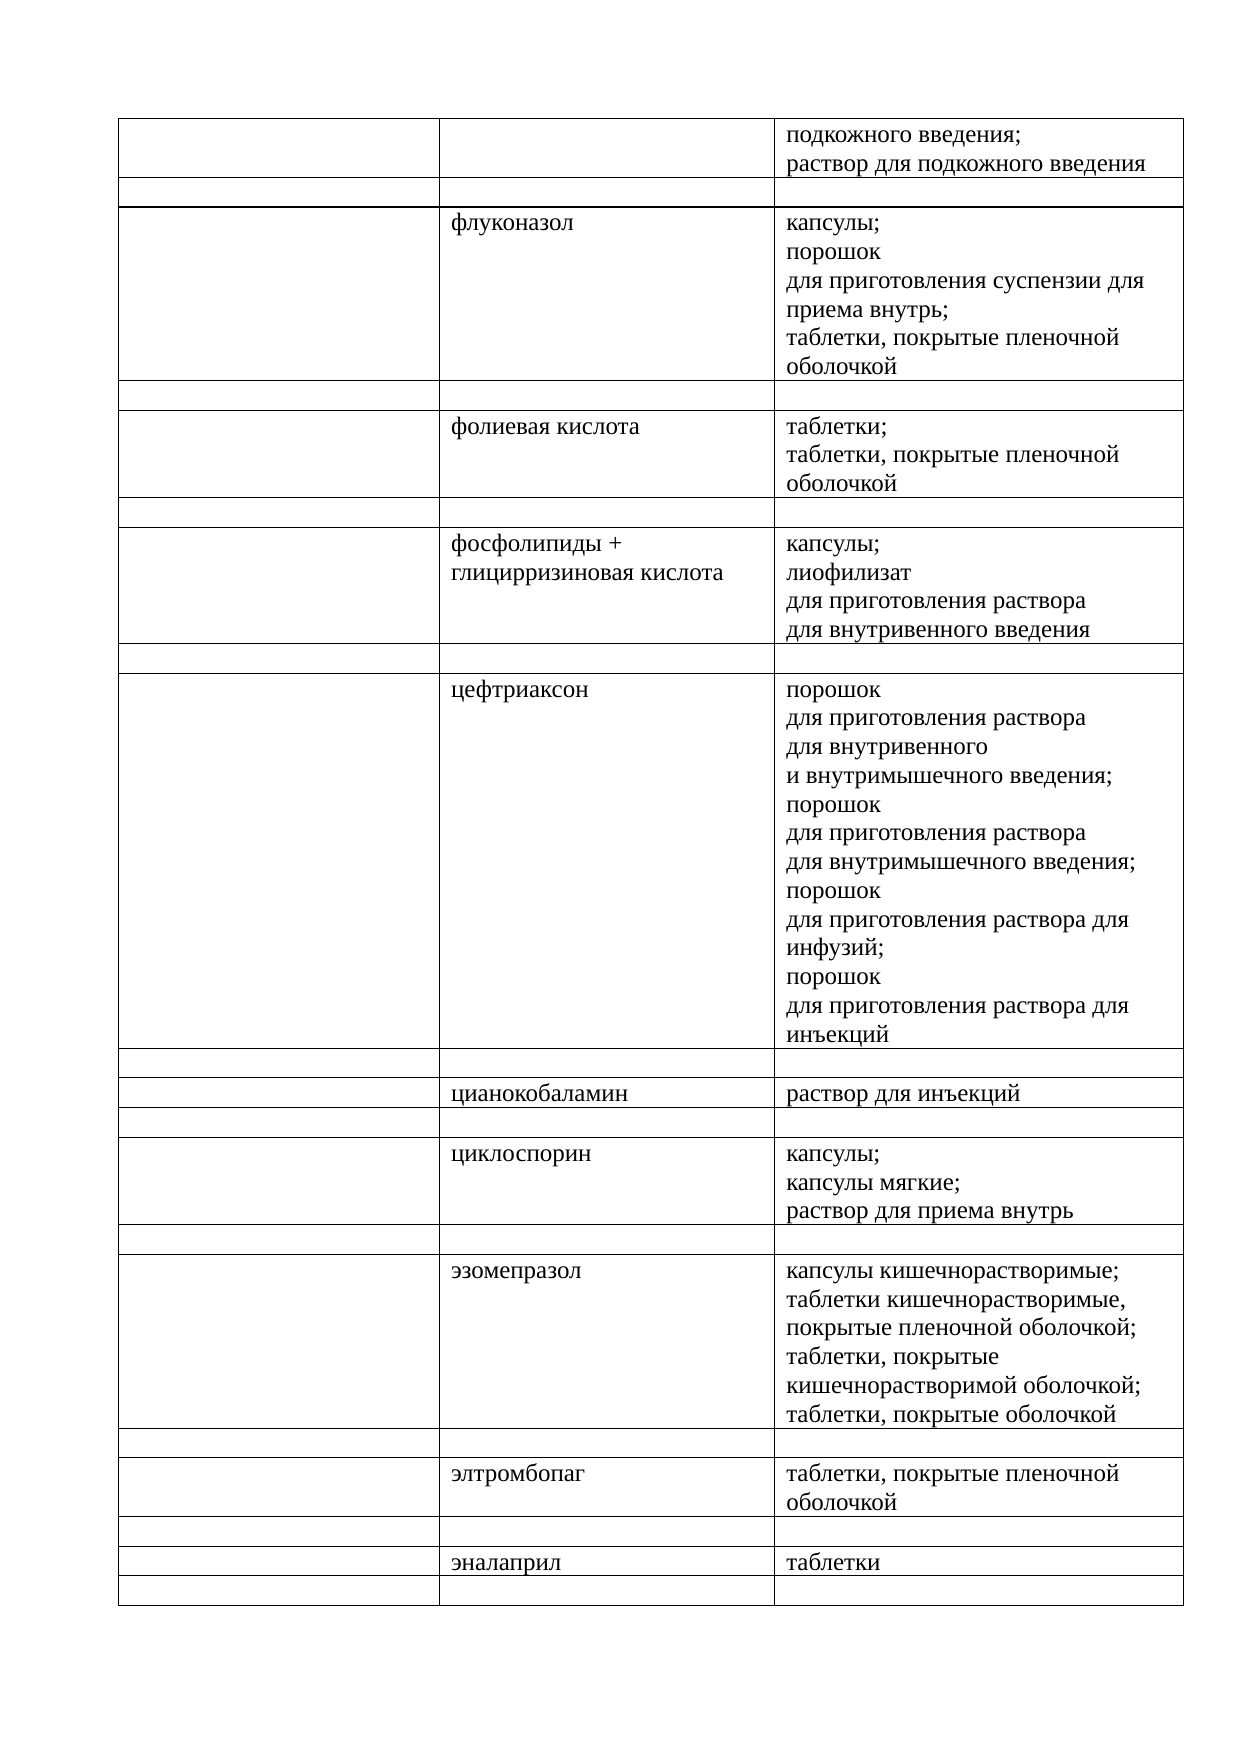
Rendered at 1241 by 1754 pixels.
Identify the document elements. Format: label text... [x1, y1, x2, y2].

table_cell таблетки [775, 1547, 1183, 1575]
table_cell [775, 498, 1183, 527]
table_cell [440, 1049, 774, 1077]
table_cell [119, 1078, 439, 1107]
table_cell флуконазол [440, 208, 774, 380]
table_cell [775, 1429, 1183, 1457]
table_cell цианокобаламин [440, 1078, 774, 1107]
table_cell [119, 1225, 439, 1254]
table_cell [440, 1576, 774, 1605]
table_cell фолиевая кислота [440, 411, 774, 497]
table_cell [440, 1225, 774, 1254]
table_cell [119, 528, 439, 643]
table_cell [119, 1576, 439, 1605]
table_cell [119, 1255, 439, 1427]
table_cell [119, 674, 439, 1047]
table_cell подкожного введения; раствор для подкожного введения [775, 119, 1183, 177]
table_cell [119, 1458, 439, 1516]
table_cell [775, 1108, 1183, 1137]
table_cell капсулы; порошок для приготовления суспензии для приема внутрь; таблетки, покрытые пленочной оболочкой [775, 208, 1183, 380]
table_cell [440, 1108, 774, 1137]
table_cell эзомепразол [440, 1255, 774, 1427]
table_cell [775, 1517, 1183, 1546]
table_cell фосфолипиды + глицирризиновая кислота [440, 528, 774, 643]
table_cell раствор для инъекций [775, 1078, 1183, 1107]
table_cell эналаприл [440, 1547, 774, 1575]
table_cell [440, 498, 774, 527]
table_cell [440, 1429, 774, 1457]
table_cell капсулы; капсулы мягкие; раствор для приема внутрь [775, 1138, 1183, 1224]
table_cell [119, 498, 439, 527]
table_cell капсулы; лиофилизат для приготовления раствора для внутривенного введения [775, 528, 1183, 643]
table_cell [119, 1547, 439, 1575]
table_cell [119, 119, 439, 177]
table_cell [440, 381, 774, 410]
table_cell цефтриаксон [440, 674, 774, 1047]
table_cell [119, 178, 439, 206]
table_cell [119, 208, 439, 380]
table_cell [119, 411, 439, 497]
table_cell [440, 644, 774, 673]
table_cell [119, 1108, 439, 1137]
table_cell [775, 178, 1183, 206]
table_cell [119, 1429, 439, 1457]
table_cell порошок для приготовления раствора для внутривенного и внутримышечного введения; порошок для приготовления раствора для внутримышечного введения; порошок для приготовления раствора для инфузий; порошок для приготовления раствора для инъекций [775, 674, 1183, 1047]
table_cell [440, 178, 774, 206]
table_cell [440, 1517, 774, 1546]
table_cell таблетки, покрытые пленочной оболочкой [775, 1458, 1183, 1516]
table_cell [775, 1049, 1183, 1077]
table_cell [775, 1225, 1183, 1254]
table_cell [119, 1517, 439, 1546]
table_cell элтромбопаг [440, 1458, 774, 1516]
table_cell [440, 119, 774, 177]
table_cell капсулы кишечнорастворимые; таблетки кишечнорастворимые, покрытые пленочной оболочкой; таблетки, покрытые кишечнорастворимой оболочкой; таблетки, покрытые оболочкой [775, 1255, 1183, 1427]
table_cell [119, 1049, 439, 1077]
table_cell [775, 381, 1183, 410]
table_cell [119, 1138, 439, 1224]
table_cell [775, 644, 1183, 673]
table_cell [119, 381, 439, 410]
table_cell циклоспорин [440, 1138, 774, 1224]
table_cell [119, 644, 439, 673]
table_cell таблетки; таблетки, покрытые пленочной оболочкой [775, 411, 1183, 497]
table_cell [775, 1576, 1183, 1605]
